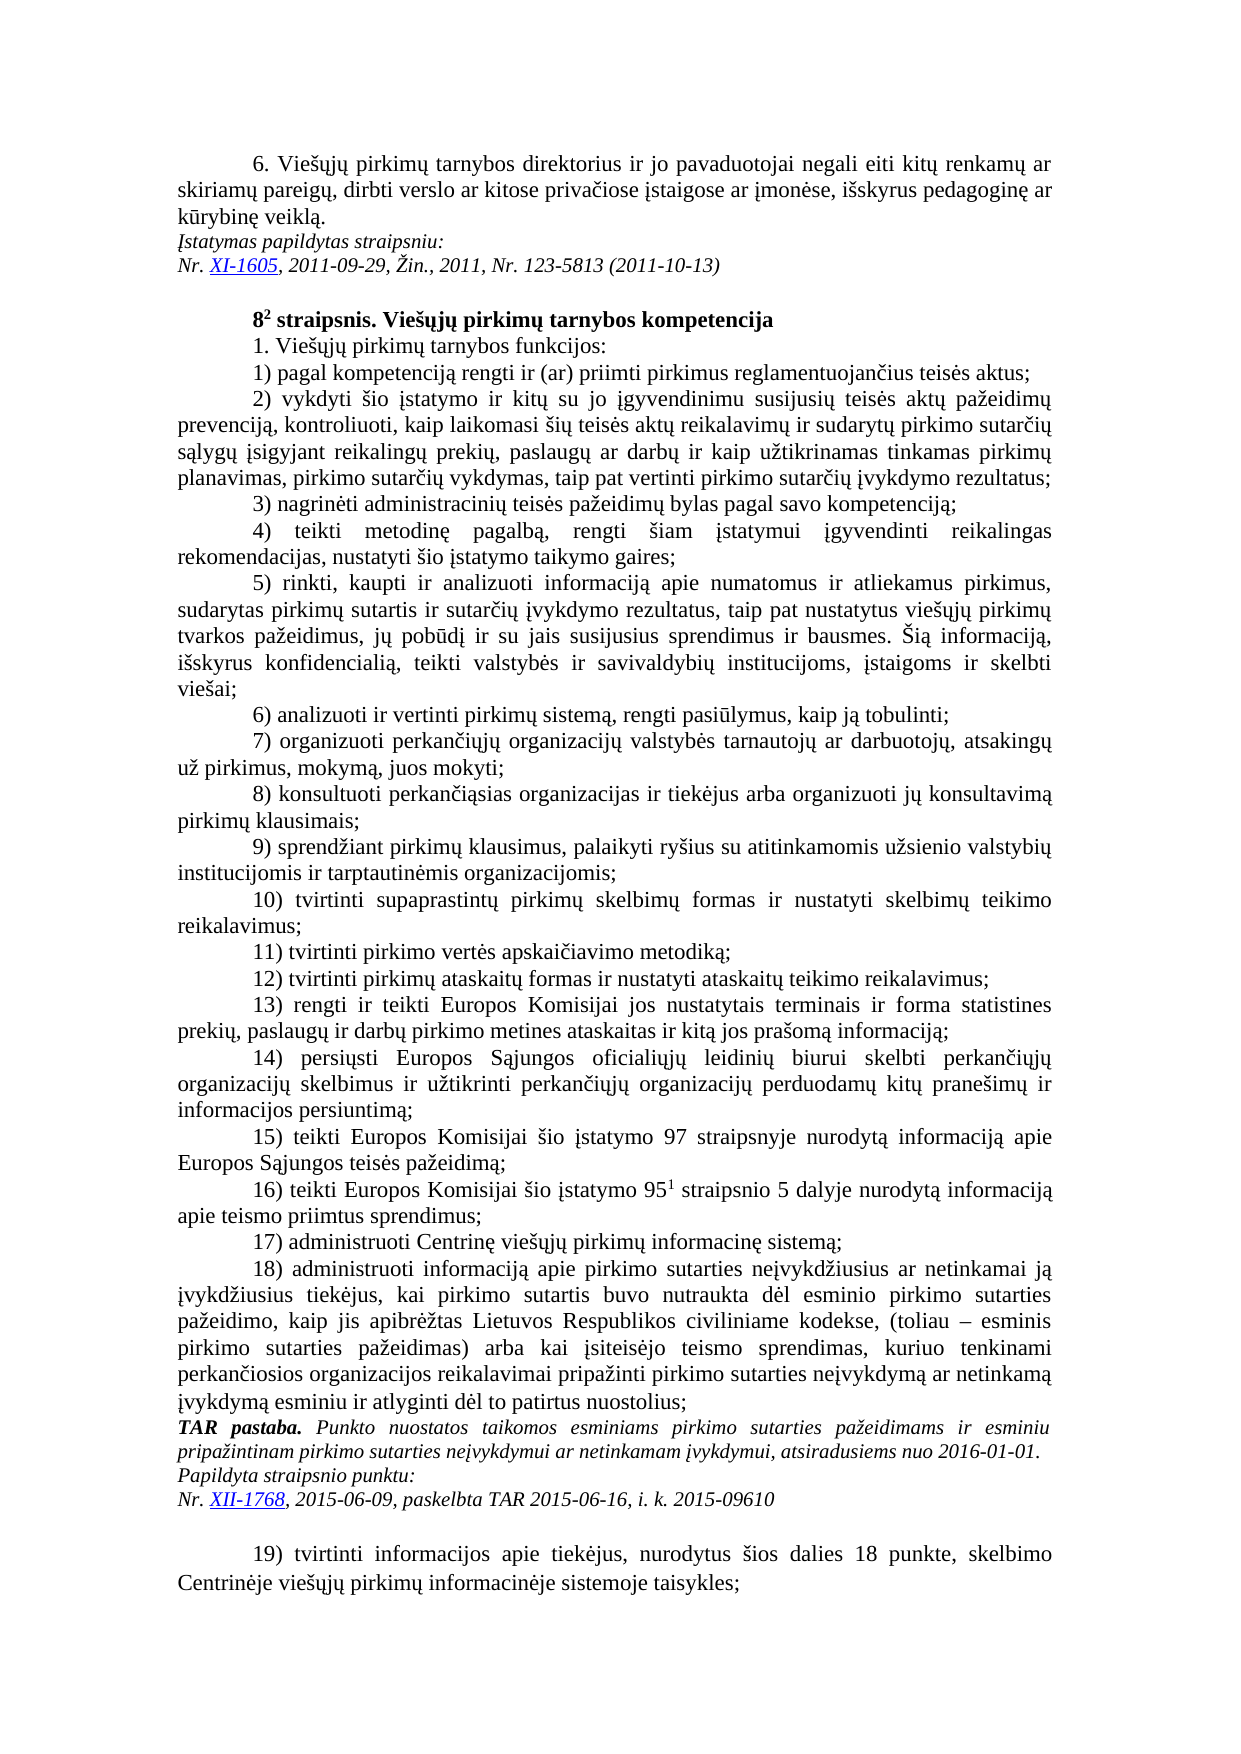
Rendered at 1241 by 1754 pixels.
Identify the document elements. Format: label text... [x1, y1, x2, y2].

text 19) tvirtinti informacijos apie tiekėjus, nurodytus šios dalies 18 punkte, skelbimo Centrinėje viešųjų pirkimų informacinėje sistemoje taisykles; [177, 1540, 1053, 1595]
text 6) analizuoti ir vertinti pirkimų sistemą, rengti pasiūlymus, kaip ją tobulinti; [177, 701, 1053, 728]
text 10) tvirtinti supaprastintų pirkimų skelbimų formas ir nustatyti skelbimų teikimo reikalavimus; [177, 886, 1053, 938]
text 13) rengti ir teikti Europos Komisijai jos nustatytais terminais ir forma statistines prekių, paslaugų ir darbų pirkimo metines ataskaitas ir kitą jos prašomą informaciją; [177, 991, 1053, 1044]
text 2) vykdyti šio įstatymo ir kitų su jo įgyvendinimu susijusių teisės aktų pažeidimų prevenciją, kontroliuoti, kaip laikomasi šių teisės aktų reikalavimų ir sudarytų pirkimo sutarčių sąlygų įsigyjant reikalingų prekių, paslaugų ar darbų ir kaip užtikrinamas tinkamas pirkimų planavimas, pirkimo sutarčių vykdymas, taip pat vertinti pirkimo sutarčių įvykdymo rezultatus; [177, 385, 1053, 490]
text Įstatymas papildytas straipsniu: [177, 229, 1053, 253]
text 3) nagrinėti administracinių teisės pažeidimų bylas pagal savo kompetenciją; [177, 490, 1053, 517]
text Nr. XI-1605, 2011-09-29, Žin., 2011, Nr. 123-5813 (2011-10-13) [177, 253, 1053, 277]
text 1. Viešųjų pirkimų tarnybos funkcijos: [177, 332, 1053, 359]
text 16) teikti Europos Komisijai šio įstatymo 951 straipsnio 5 dalyje nurodytą informaciją apie teismo priimtus sprendimus; [177, 1176, 1053, 1228]
text 15) teikti Europos Komisijai šio įstatymo 97 straipsnyje nurodytą informaciją apie Europos Sąjungos teisės pažeidimą; [177, 1123, 1053, 1176]
text 7) organizuoti perkančiųjų organizacijų valstybės tarnautojų ar darbuotojų, atsakingų už pirkimus, mokymą, juos mokyti; [177, 728, 1053, 780]
text Nr. XII-1768, 2015-06-09, paskelbta TAR 2015-06-16, i. k. 2015-09610 [177, 1487, 1053, 1511]
text 5) rinkti, kaupti ir analizuoti informaciją apie numatomus ir atliekamus pirkimus, sudarytas pirkimų sutartis ir sutarčių įvykdymo rezultatus, taip pat nustatytus viešųjų pirkimų tvarkos pažeidimus, jų pobūdį ir su jais susijusius sprendimus ir bausmes. Šią informaciją, išskyrus konfidencialią, teikti valstybės ir savivaldybių institucijoms, įstaigoms ir skelbti viešai; [177, 569, 1053, 701]
text 17) administruoti Centrinę viešųjų pirkimų informacinę sistemą; [177, 1228, 1053, 1255]
text Papildyta straipsnio punktu: [177, 1463, 1053, 1487]
text 18) administruoti informaciją apie pirkimo sutarties neįvykdžiusius ar netinkamai ją įvykdžiusius tiekėjus, kai pirkimo sutartis buvo nutraukta dėl esminio pirkimo sutarties pažeidimo, kaip jis apibrėžtas Lietuvos Respublikos civiliniame kodekse, (toliau – esminis pirkimo sutarties pažeidimas) arba kai įsiteisėjo teismo sprendimas, kuriuo tenkinami perkančiosios organizacijos reikalavimai pripažinti pirkimo sutarties neįvykdymą ar netinkamą įvykdymą esminiu ir atlyginti dėl to patirtus nuostolius; [177, 1255, 1053, 1415]
text TAR pastaba. Punkto nuostatos taikomos esminiams pirkimo sutarties pažeidimams ir esminiu pripažintinam pirkimo sutarties neįvykdymui ar netinkamam įvykdymui, atsiradusiems nuo 2016-01-01. [177, 1415, 1053, 1463]
text 14) persiųsti Europos Sąjungos oficialiųjų leidinių biurui skelbti perkančiųjų organizacijų skelbimus ir užtikrinti perkančiųjų organizacijų perduodamų kitų pranešimų ir informacijos persiuntimą; [177, 1044, 1053, 1123]
text 1) pagal kompetenciją rengti ir (ar) priimti pirkimus reglamentuojančius teisės aktus; [177, 359, 1053, 385]
text 6. Viešųjų pirkimų tarnybos direktorius ir jo pavaduotojai negali eiti kitų renkamų ar skiriamų pareigų, dirbti verslo ar kitose privačiose įstaigose ar įmonėse, išskyrus pedagoginę ar kūrybinę veiklą. [177, 150, 1053, 229]
text 11) tvirtinti pirkimo vertės apskaičiavimo metodiką; [177, 938, 1053, 965]
text 9) sprendžiant pirkimų klausimus, palaikyti ryšius su atitinkamomis užsienio valstybių institucijomis ir tarptautinėmis organizacijomis; [177, 833, 1053, 886]
text 12) tvirtinti pirkimų ataskaitų formas ir nustatyti ataskaitų teikimo reikalavimus; [177, 965, 1053, 991]
text 4) teikti metodinę pagalbą, rengti šiam įstatymui įgyvendinti reikalingas rekomendacijas, nustatyti šio įstatymo taikymo gaires; [177, 517, 1053, 569]
text 82 straipsnis. Viešųjų pirkimų tarnybos kompetencija [177, 306, 1053, 332]
text 8) konsultuoti perkančiąsias organizacijas ir tiekėjus arba organizuoti jų konsultavimą pirkimų klausimais; [177, 780, 1053, 833]
